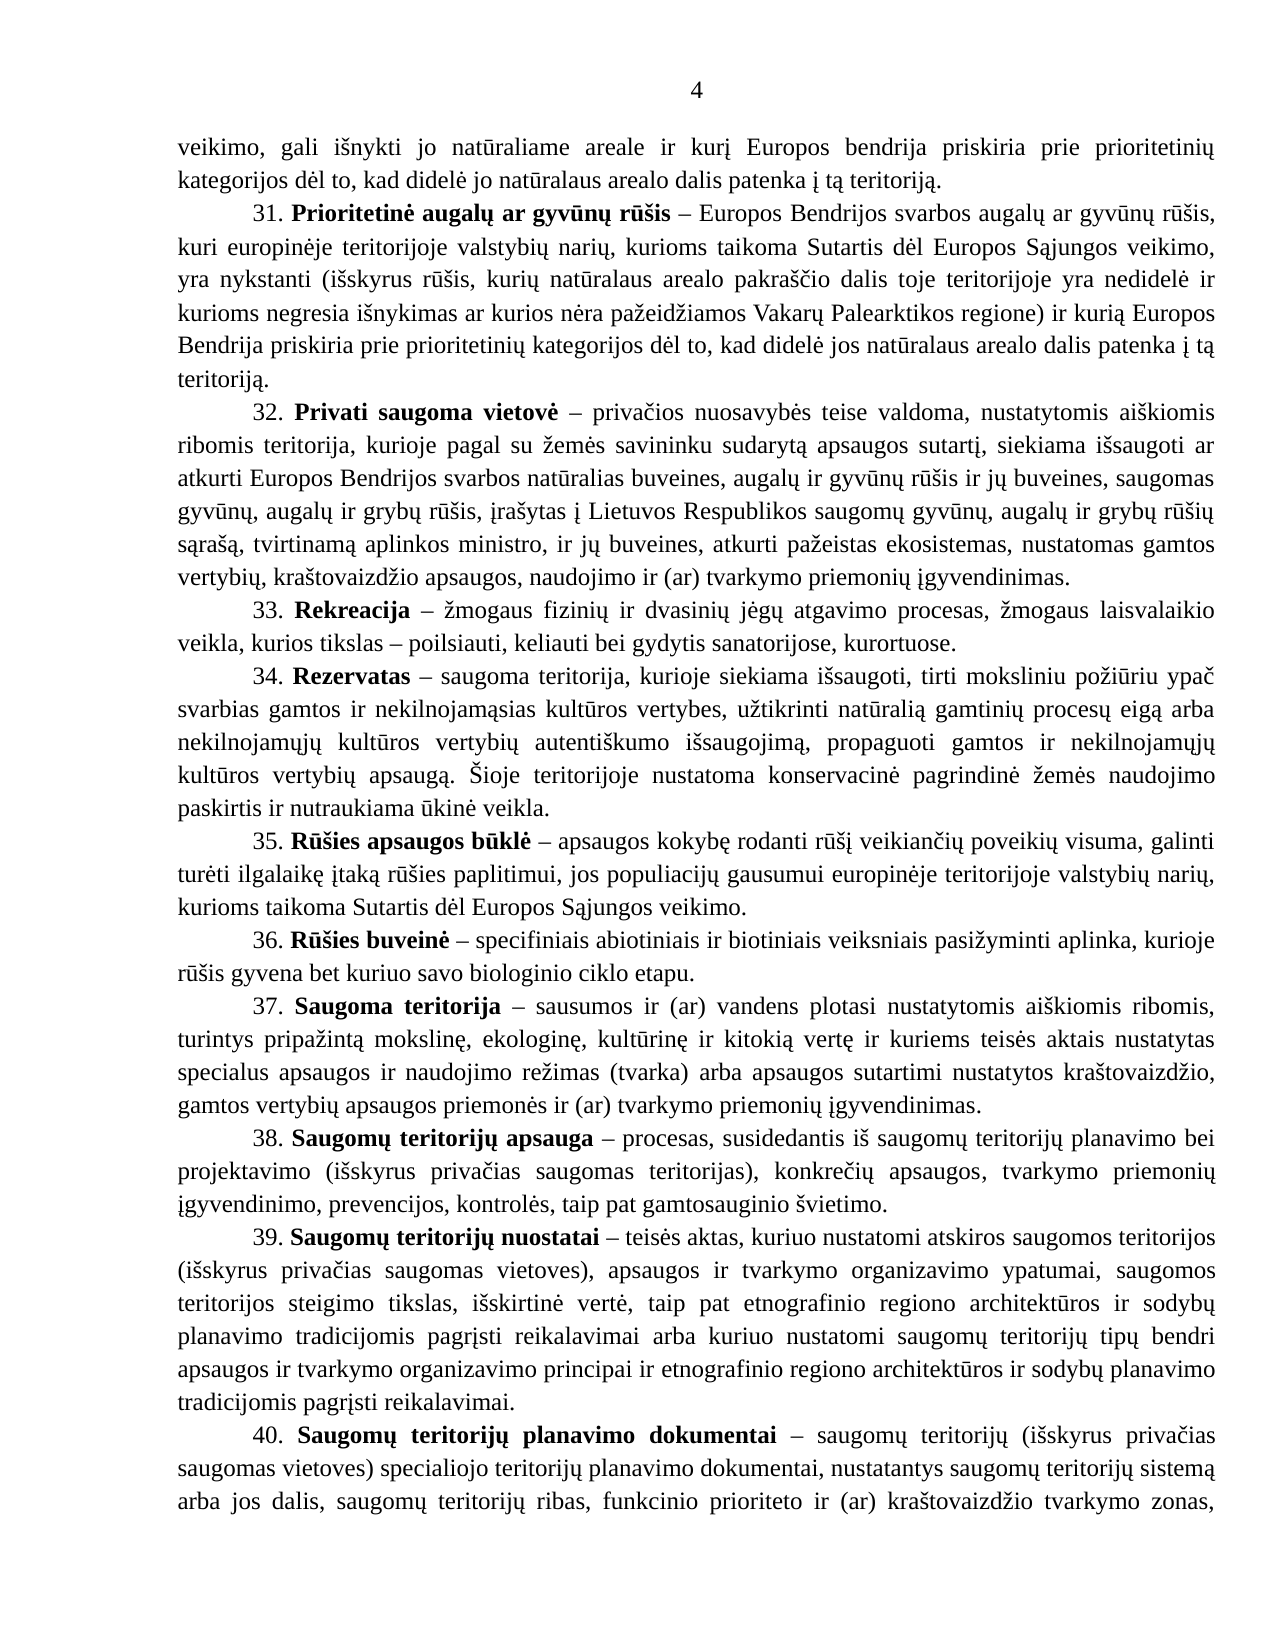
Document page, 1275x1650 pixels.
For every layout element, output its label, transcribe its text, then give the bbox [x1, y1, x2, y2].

text 34. Rezervatas – saugoma teritorija, kurioje siekiama išsaugoti, tirti moksliniu požiūriu ypač svarbias gamtos ir nekilnojamąsias kultūros vertybes, užtikrinti natūralią gamtinių procesų eigą arba nekilnojamųjų kultūros vertybių autentiškumo išsaugojimą, propaguoti gamtos ir nekilnojamųjų kultūros vertybių apsaugą. Šioje teritorijoje nustatoma konservacinė pagrindinė žemės naudojimo paskirtis ir nutraukiama ūkinė veikla. [177, 661, 1216, 822]
text 31. Prioritetinė augalų ar gyvūnų rūšis – Europos Bendrijos svarbos augalų ar gyvūnų rūšis, kuri europinėje teritorijoje valstybių narių, kurioms taikoma Sutartis dėl Europos Sąjungos veikimo, yra nykstanti (išskyrus rūšis, kurių natūralaus arealo pakraščio dalis toje teritorijoje yra nedidelė ir kurioms negresia išnykimas ar kurios nėra pažeidžiamos Vakarų Palearktikos regione) ir kurią Europos Bendrija priskiria prie prioritetinių kategorijos dėl to, kad didelė jos natūralaus arealo dalis patenka į tą teritoriją. [177, 198, 1216, 392]
text 39. Saugomų teritorijų nuostatai – teisės aktas, kuriuo nustatomi atskiros saugomos teritorijos (išskyrus privačias saugomas vietoves), apsaugos ir tvarkymo organizavimo ypatumai, saugomos teritorijos steigimo tikslas, išskirtinė vertė, taip pat etnografinio regiono architektūros ir sodybų planavimo tradicijomis pagrįsti reikalavimai arba kuriuo nustatomi saugomų teritorijų tipų bendri apsaugos ir tvarkymo organizavimo principai ir etnografinio regiono architektūros ir sodybų planavimo tradicijomis pagrįsti reikalavimai. [177, 1222, 1216, 1416]
text 37. Saugoma teritorija – sausumos ir (ar) vandens plotasi nustatytomis aiškiomis ribomis, turintys pripažintą mokslinę, ekologinę, kultūrinę ir kitokią vertę ir kuriems teisės aktais nustatytas specialus apsaugos ir naudojimo režimas (tvarka) arba apsaugos sutartimi nustatytos kraštovaizdžio, gamtos vertybių apsaugos priemonės ir (ar) tvarkymo priemonių įgyvendinimas. [177, 991, 1216, 1119]
text veikimo, gali išnykti jo natūraliame areale ir kurį Europos bendrija priskiria prie prioritetinių kategorijos dėl to, kad didelė jo natūralaus arealo dalis patenka į tą teritoriją. [177, 132, 1216, 194]
text 33. Rekreacija – žmogaus fizinių ir dvasinių jėgų atgavimo procesas, žmogaus laisvalaikio veikla, kurios tikslas – poilsiauti, keliauti bei gydytis sanatorijose, kurortuose. [177, 595, 1216, 657]
text 32. Privati saugoma vietovė – privačios nuosavybės teise valdoma, nustatytomis aiškiomis ribomis teritorija, kurioje pagal su žemės savininku sudarytą apsaugos sutartį, siekiama išsaugoti ar atkurti Europos Bendrijos svarbos natūralias buveines, augalų ir gyvūnų rūšis ir jų buveines, saugomas gyvūnų, augalų ir grybų rūšis, įrašytas į Lietuvos Respublikos saugomų gyvūnų, augalų ir grybų rūšių sąrašą, tvirtinamą aplinkos ministro, ir jų buveines, atkurti pažeistas ekosistemas, nustatomas gamtos vertybių, kraštovaizdžio apsaugos, naudojimo ir (ar) tvarkymo priemonių įgyvendinimas. [177, 397, 1216, 591]
text 38. Saugomų teritorijų apsauga – procesas, susidedantis iš saugomų teritorijų planavimo bei projektavimo (išskyrus privačias saugomas teritorijas), konkrečių apsaugos, tvarkymo priemonių įgyvendinimo, prevencijos, kontrolės, taip pat gamtosauginio švietimo. [177, 1123, 1216, 1218]
text 36. Rūšies buveinė – specifiniais abiotiniais ir biotiniais veiksniais pasižyminti aplinka, kurioje rūšis gyvena bet kuriuo savo biologinio ciklo etapu. [177, 925, 1216, 987]
text 40. Saugomų teritorijų planavimo dokumentai – saugomų teritorijų (išskyrus privačias saugomas vietoves) specialiojo teritorijų planavimo dokumentai, nustatantys saugomų teritorijų sistemą arba jos dalis, saugomų teritorijų ribas, funkcinio prioriteto ir (ar) kraštovaizdžio tvarkymo zonas, [177, 1420, 1216, 1515]
text 35. Rūšies apsaugos būklė – apsaugos kokybę rodanti rūšį veikiančių poveikių visuma, galinti turėti ilgalaikę įtaką rūšies paplitimui, jos populiacijų gausumui europinėje teritorijoje valstybių narių, kurioms taikoma Sutartis dėl Europos Sąjungos veikimo. [177, 826, 1216, 921]
